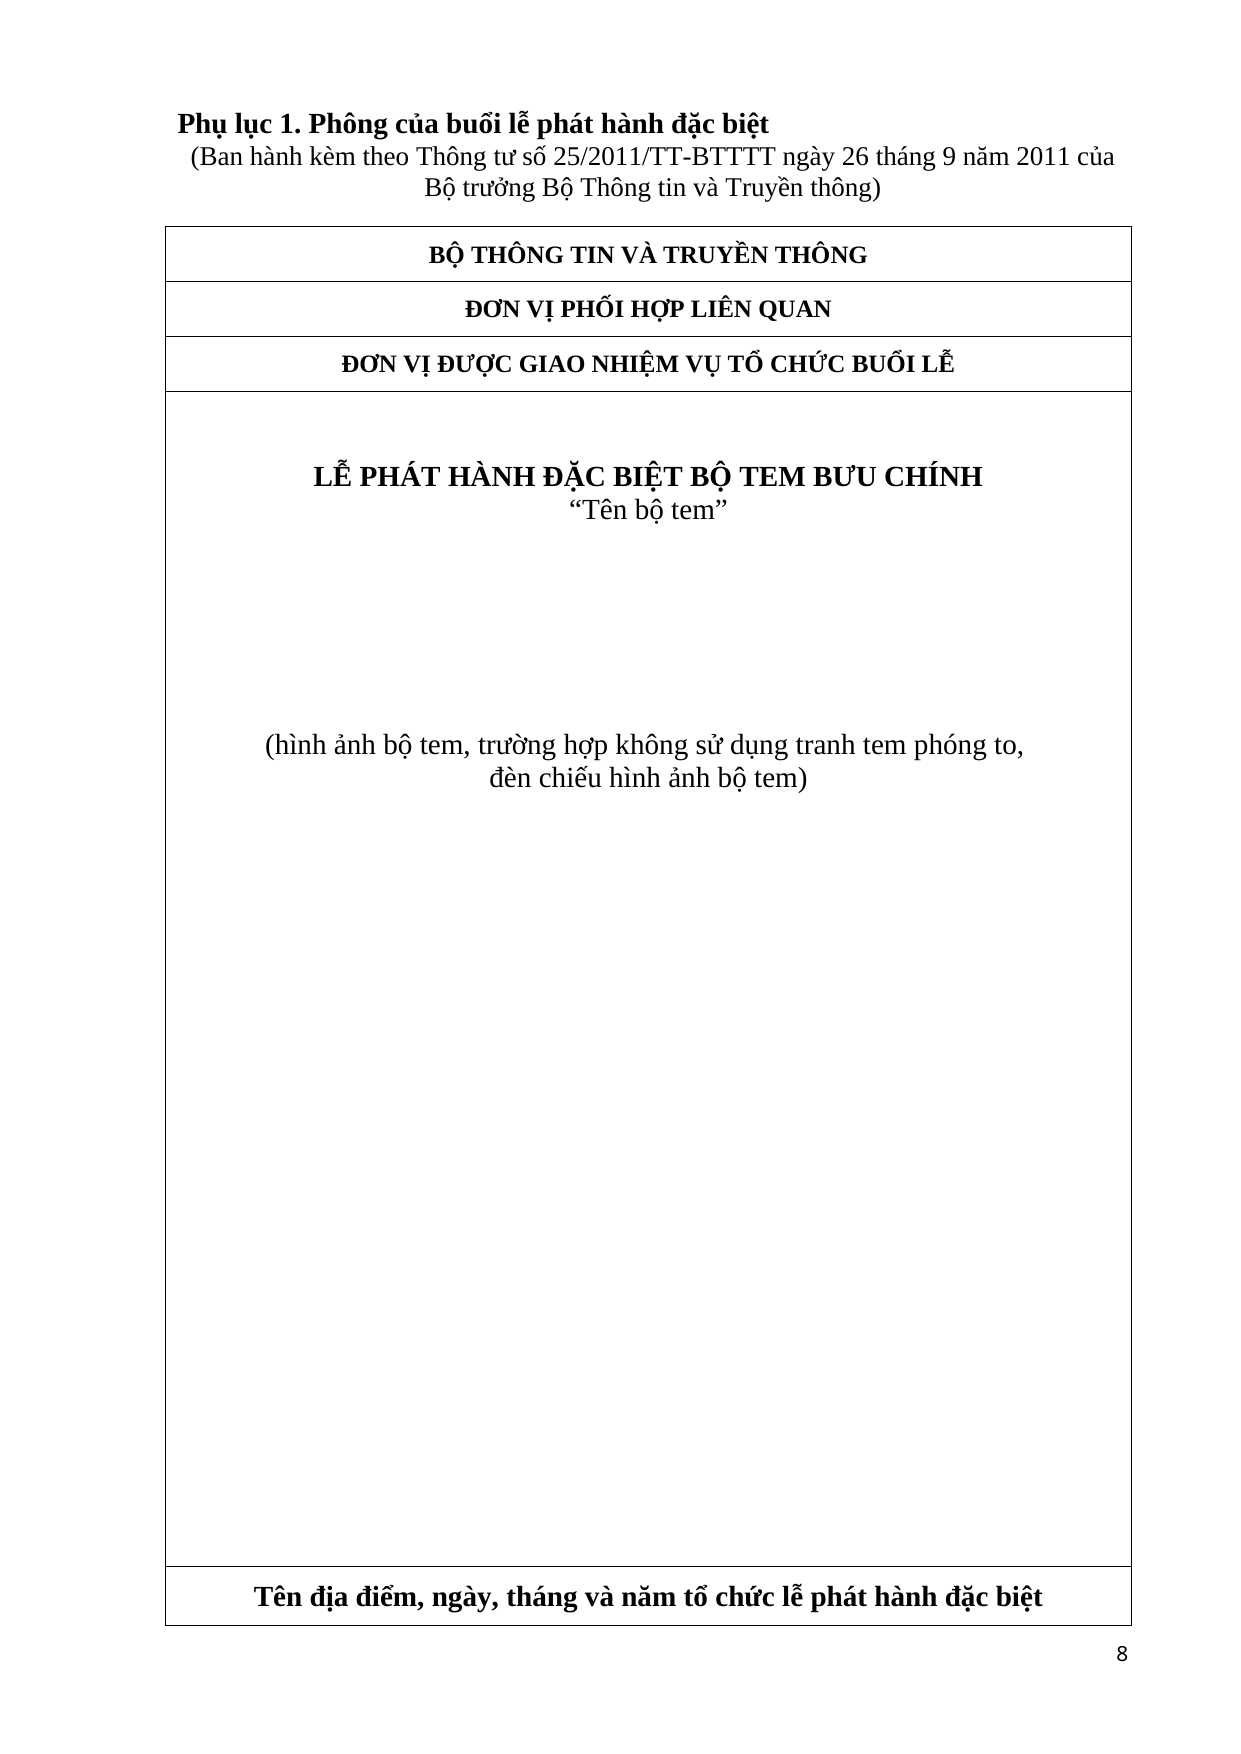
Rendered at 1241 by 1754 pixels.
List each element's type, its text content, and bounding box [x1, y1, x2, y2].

text (Ban hành kèm theo Thông tư số 25/2011/TT-BTTTT ngày 26 tháng 9 năm 2011 của Bộ trưởng Bộ Thông tin và Truyền thông) [177, 140, 1128, 202]
table_cell LỄ PHÁT HÀNH ĐẶC BIỆT BỘ TEM BƯU CHÍNH “Tên bộ tem” (hình ảnh bộ tem, trường hợp không sử dụng tranh tem phóng to, đèn chiếu hình ảnh bộ tem) [166, 392, 1131, 1566]
table_header BỘ THÔNG TIN VÀ TRUYỀN THÔNG [166, 227, 1131, 281]
text Phụ lục 1. Phông của buổi lễ phát hành đặc biệt [177, 106, 1128, 140]
table_cell ĐƠN VỊ ĐƯỢC GIAO NHIỆM VỤ TỔ CHỨC BUỔI LỄ [166, 337, 1131, 391]
table_cell Tên địa điểm, ngày, tháng và năm tổ chức lễ phát hành đặc biệt [166, 1567, 1131, 1625]
table_cell ĐƠN VỊ PHỐI HỢP LIÊN QUAN [166, 282, 1131, 336]
